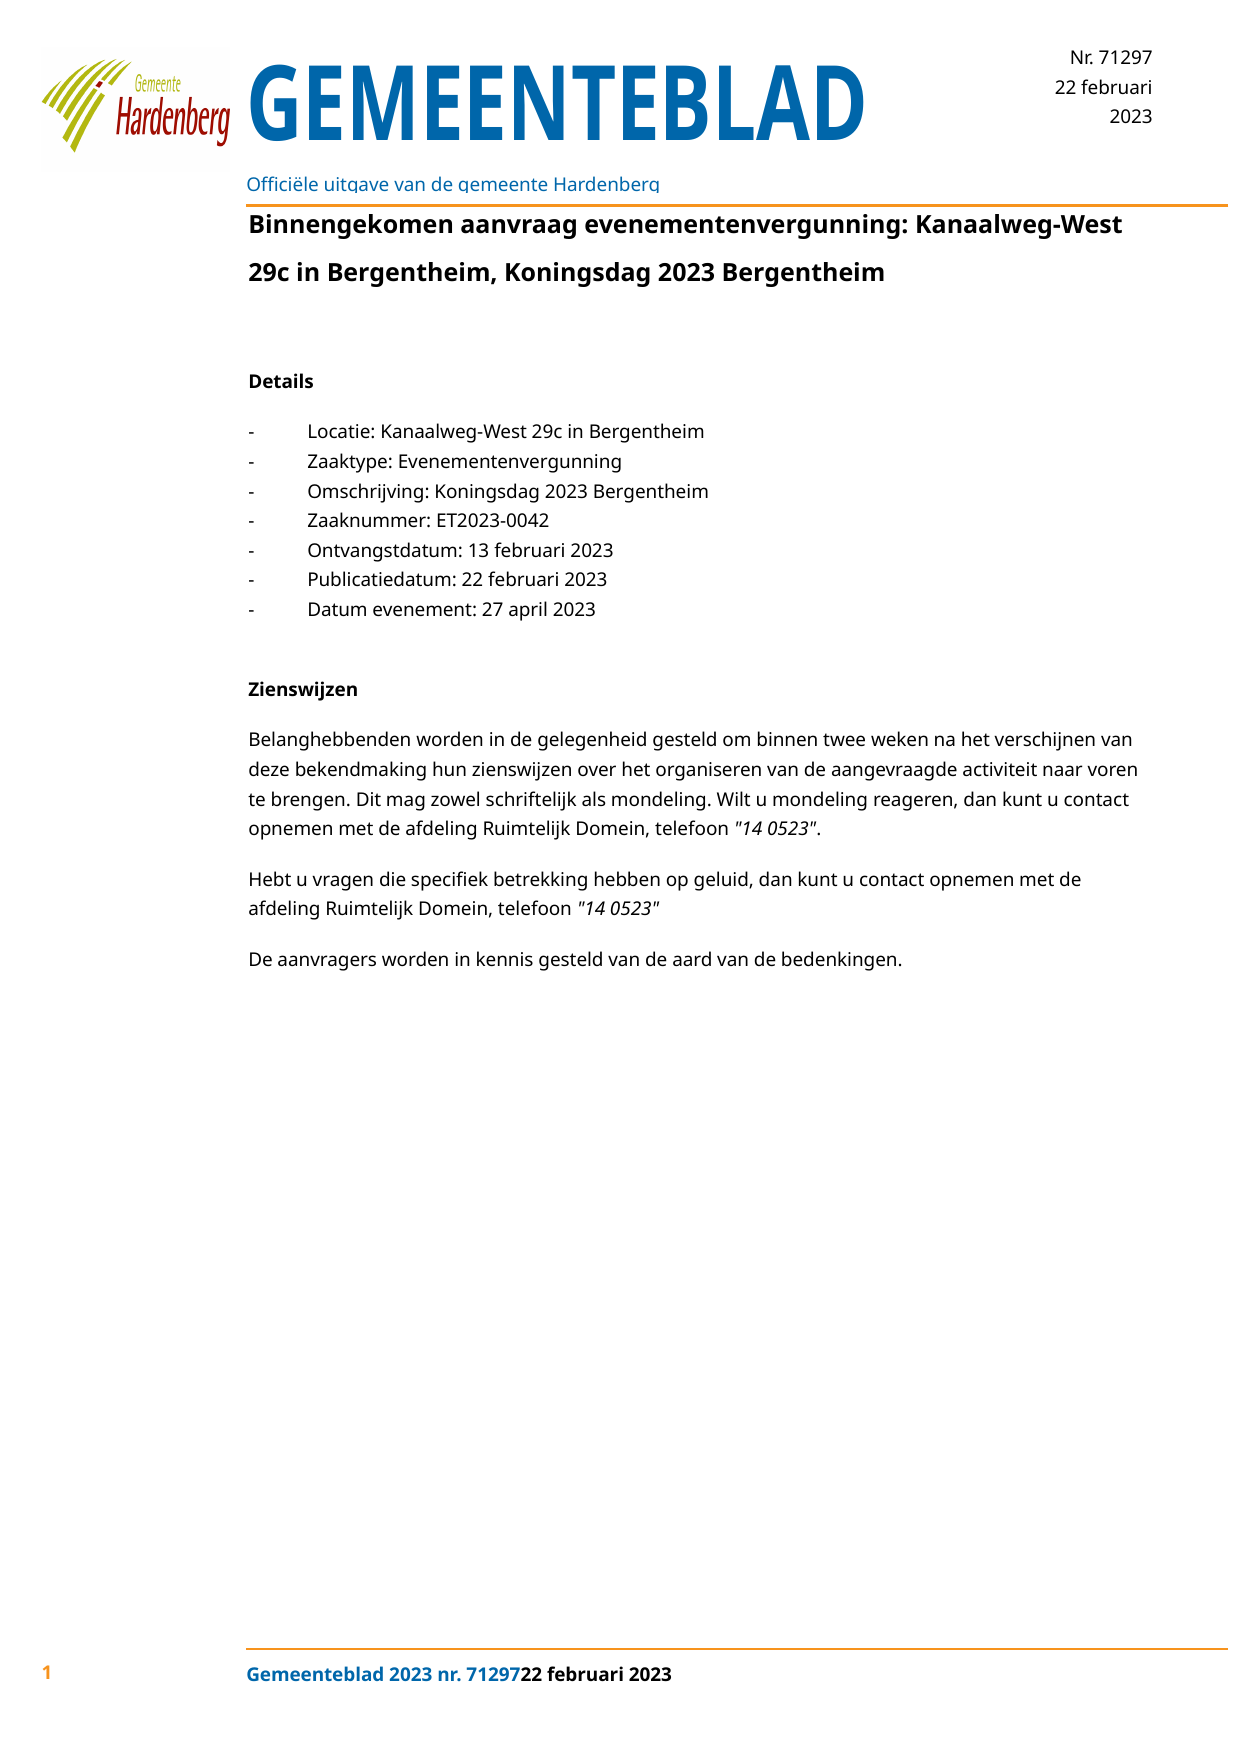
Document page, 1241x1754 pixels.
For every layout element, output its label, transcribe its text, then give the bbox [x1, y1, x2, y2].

text Details [248, 368, 1152, 394]
text Zienswijzen [248, 676, 1152, 702]
text Hebt u vragen die specifiek betrekking hebben op geluid, dan kunt u contact opnemen met de afdeling Ruimtelijk Domein, telefoon "14 0523" [248, 866, 1152, 921]
picture [41, 47, 231, 172]
list Omschrijving: Koningsdag 2023 Bergentheim [248, 478, 1152, 504]
text De aanvragers worden in kennis gesteld van de aard van de bedenkingen. [248, 946, 1152, 972]
text Belanghebbenden worden in de gelegenheid gesteld om binnen twee weken na het verschijnen van deze bekendmaking hun zienswijzen over het organiseren van de aangevraagde activiteit naar voren te brengen. Dit mag zowel schriftelijk als mondeling. Wilt u mondeling reageren, dan kunt u contact opnemen met de afdeling Ruimtelijk Domein, telefoon "14 0523". [248, 727, 1152, 841]
list Zaaktype: Evenementenvergunning [248, 448, 1152, 474]
list Zaaknummer: ET2023-0042 [248, 507, 1152, 533]
list Ontvangstdatum: 13 februari 2023 [248, 537, 1152, 563]
list Datum evenement: 27 april 2023 [248, 596, 1152, 622]
text Binnengekomen aanvraag evenementenvergunning: Kanaalweg-West 29c in Bergentheim, Koningsdag 2023 Bergentheim [248, 207, 1152, 288]
list Locatie: Kanaalweg-West 29c in Bergentheim [248, 419, 1152, 444]
list Publicatiedatum: 22 februari 2023 [248, 567, 1152, 592]
